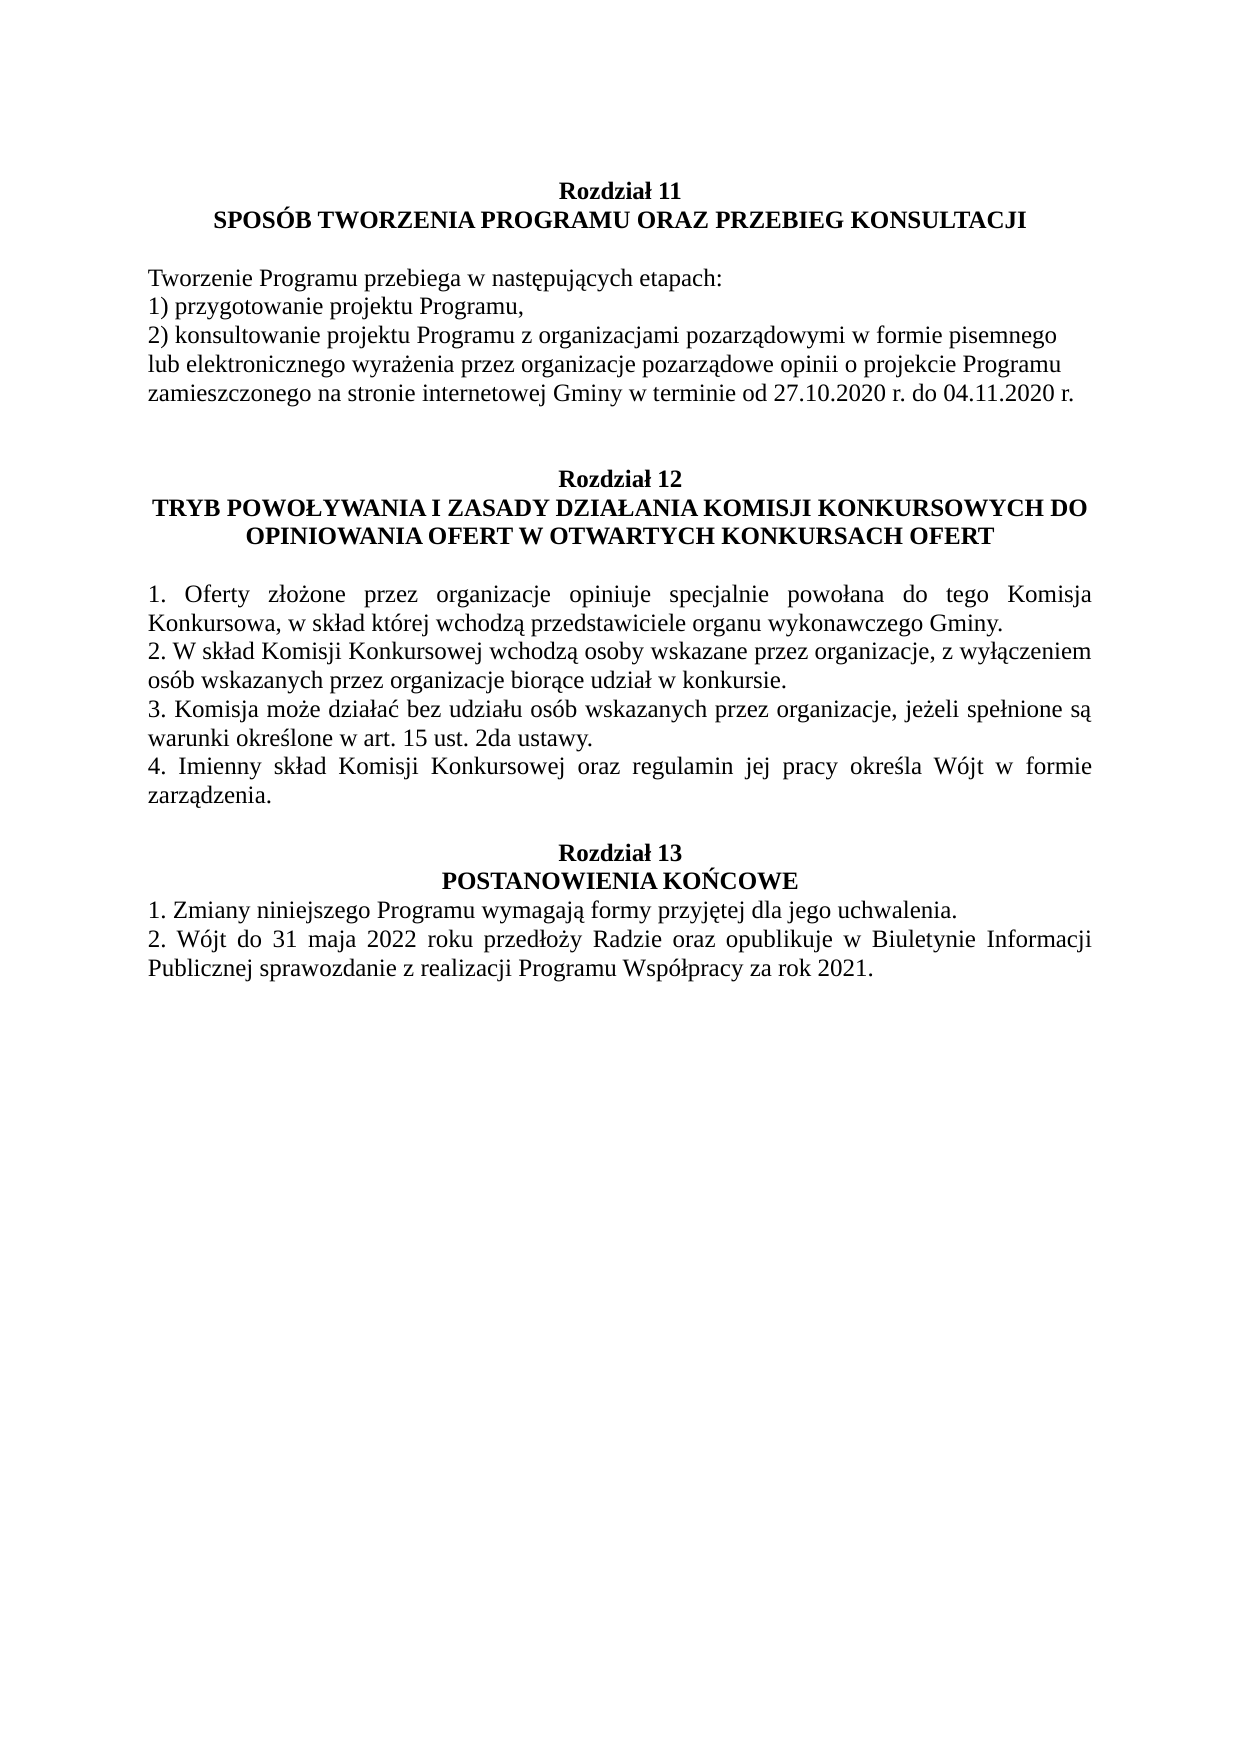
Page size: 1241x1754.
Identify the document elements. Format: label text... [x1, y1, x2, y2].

text Rozdział 12 [148, 464, 1093, 493]
text 3. Komisja może działać bez udziału osób wskazanych przez organizacje, jeżeli spełnione są warunki określone w art. 15 ust. 2da ustawy. [148, 694, 1093, 751]
text 2) konsultowanie projektu Programu z organizacjami pozarządowymi w formie pisemnego lub elektronicznego wyrażenia przez organizacje pozarządowe opinii o projekcie Programu zamieszczonego na stronie internetowej Gminy w terminie od 27.10.2020 r. do 04.11.2020 r. [148, 320, 1093, 406]
text SPOSÓB TWORZENIA PROGRAMU ORAZ PRZEBIEG KONSULTACJI [148, 205, 1093, 234]
text Rozdział 13 [148, 838, 1093, 866]
text 1. Zmiany niniejszego Programu wymagają formy przyjętej dla jego uchwalenia. [148, 895, 1093, 924]
text Rozdział 11 [148, 176, 1093, 205]
text 1) przygotowanie projektu Programu, [148, 291, 1093, 320]
text 2. W skład Komisji Konkursowej wchodzą osoby wskazane przez organizacje, z wyłączeniem osób wskazanych przez organizacje biorące udział w konkursie. [148, 636, 1093, 694]
text Tworzenie Programu przebiega w następujących etapach: [148, 263, 1093, 291]
text POSTANOWIENIA KOŃCOWE [148, 866, 1093, 895]
text 4. Imienny skład Komisji Konkursowej oraz regulamin jej pracy określa Wójt w formie zarządzenia. [148, 751, 1093, 809]
text 1. Oferty złożone przez organizacje opiniuje specjalnie powołana do tego Komisja Konkursowa, w skład której wchodzą przedstawiciele organu wykonawczego Gminy. [148, 579, 1093, 636]
text 2. Wójt do 31 maja 2022 roku przedłoży Radzie oraz opublikuje w Biuletynie Informacji Publicznej sprawozdanie z realizacji Programu Współpracy za rok 2021. [148, 924, 1093, 981]
text TRYB POWOŁYWANIA I ZASADY DZIAŁANIA KOMISJI KONKURSOWYCH DO OPINIOWANIA OFERT W OTWARTYCH KONKURSACH OFERT [148, 493, 1093, 550]
